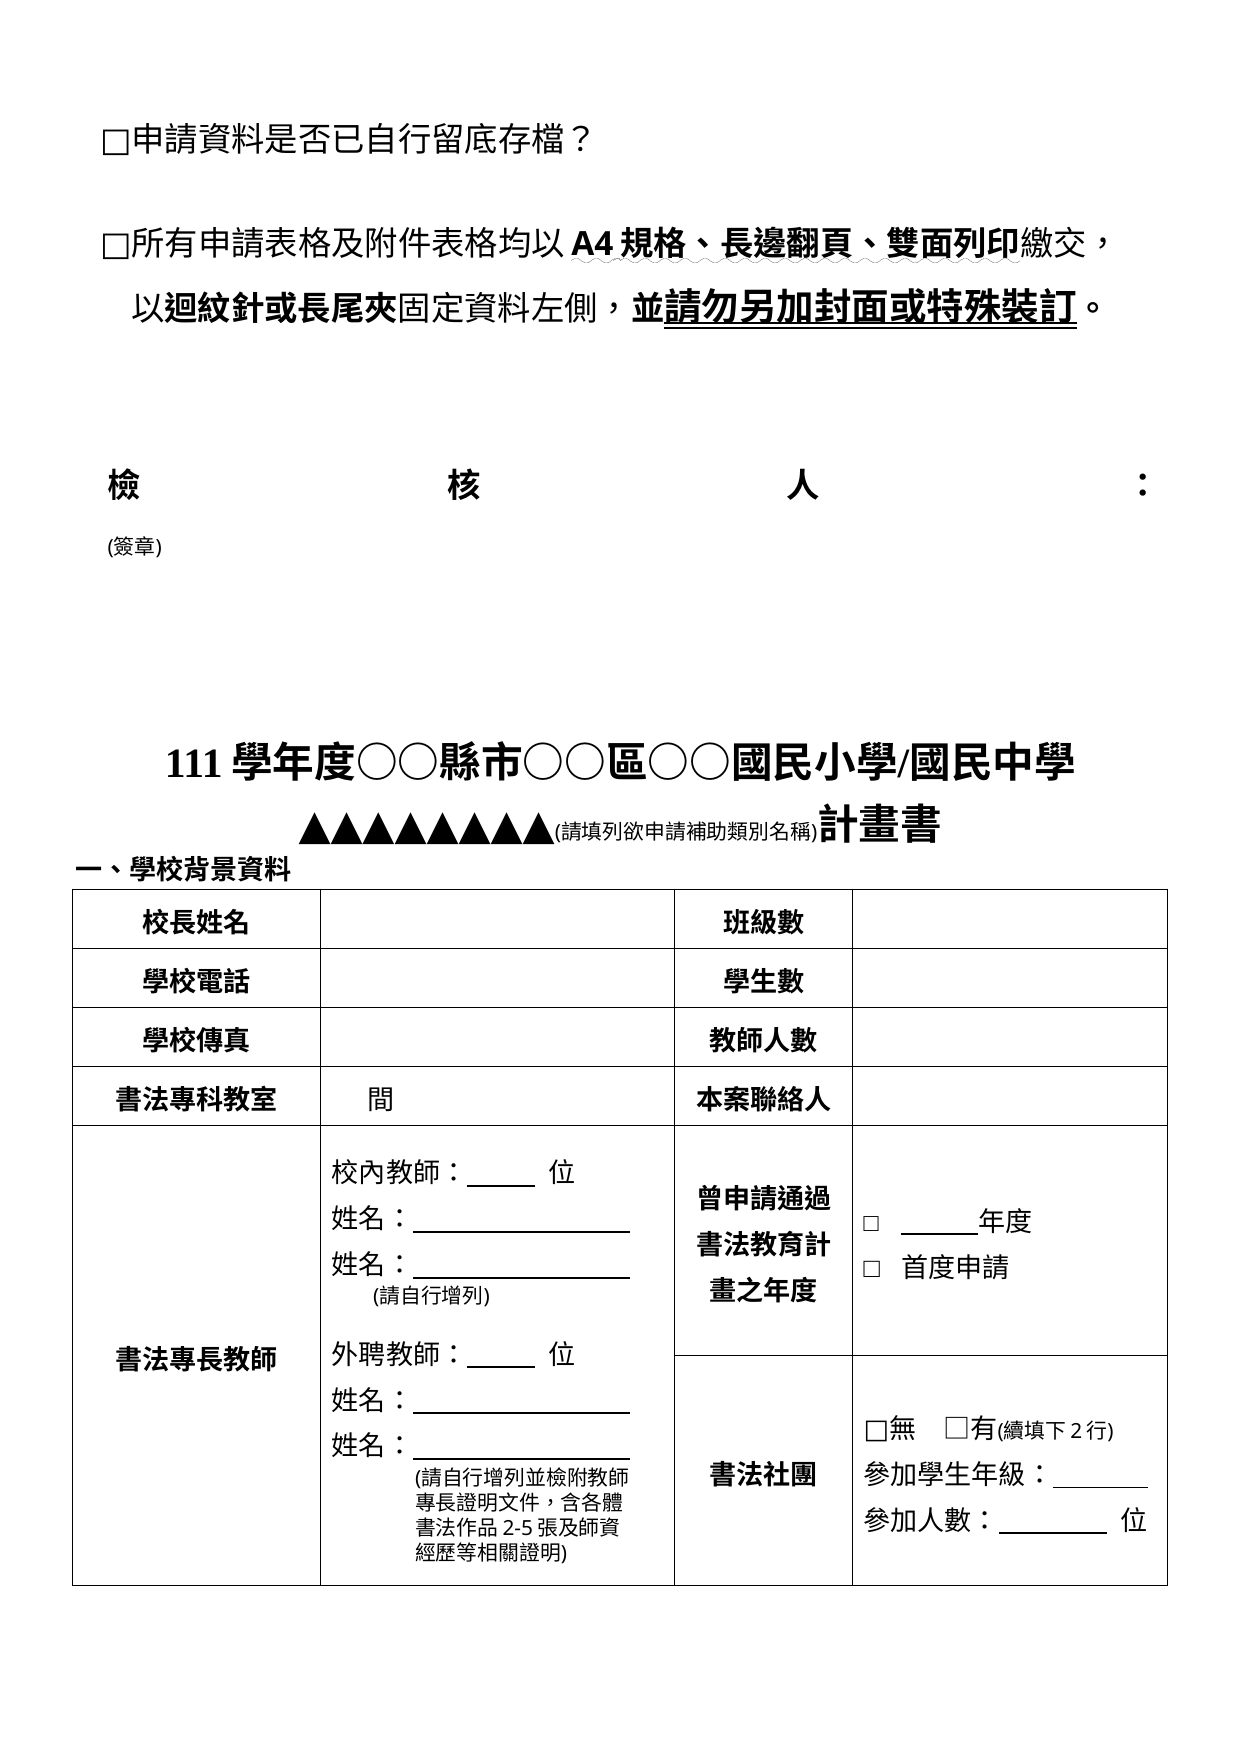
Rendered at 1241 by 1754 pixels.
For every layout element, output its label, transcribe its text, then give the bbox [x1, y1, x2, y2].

table_cell [321, 1008, 674, 1066]
table_cell [853, 1067, 1167, 1125]
table_header [321, 890, 674, 947]
table_cell 間 [321, 1067, 674, 1125]
table_cell 本案聯絡人 [675, 1067, 852, 1125]
table_header [853, 890, 1167, 947]
table_cell [853, 949, 1167, 1007]
table_header 檢核人： (簽章) [75, 440, 1162, 566]
table_cell 曾申請通過書法教育計畫之年度 [675, 1126, 852, 1355]
table_cell □無 □有(續填下2行) 參加學生年級： 參加人數： 位 [853, 1356, 1167, 1585]
table_cell 書法專科教室 [73, 1067, 320, 1125]
table_cell 年度 首度申請 [853, 1126, 1167, 1355]
text ▲▲▲▲▲▲▲▲(請填列欲申請補助類別名稱)計畫書 [75, 780, 1165, 843]
table_header 校長姓名 [73, 890, 320, 947]
table_cell 書法社團 [675, 1356, 852, 1585]
table_cell [853, 1008, 1167, 1066]
table_cell 學生數 [675, 949, 852, 1007]
text □所有申請表格及附件表格均以A4規格、長邊翻頁、雙面列印繳交，以迴紋針或長尾夾固定資料左側，並請勿另加封面或特殊裝訂。 [100, 199, 1151, 324]
table_cell 教師人數 [675, 1008, 852, 1066]
table_cell 校內教師： 位 姓名： 姓名： (請自行增列) 外聘教師： 位 姓名： 姓名： (請自行增列並檢附教師專長證明文件，含各體書法作品2-5張及師資經歷等相關證明) [321, 1126, 674, 1585]
text 一、學校背景資料 [75, 843, 1168, 888]
table_cell 書法專長教師 [73, 1126, 320, 1585]
text 111學年度○○縣市○○區○○國民小學/國民中學 [75, 718, 1165, 780]
table_header 班級數 [675, 890, 852, 947]
table_cell 學校電話 [73, 949, 320, 1007]
text □申請資料是否已自行留底存檔？ [100, 96, 1165, 158]
table_cell [321, 949, 674, 1007]
table_cell 學校傳真 [73, 1008, 320, 1066]
